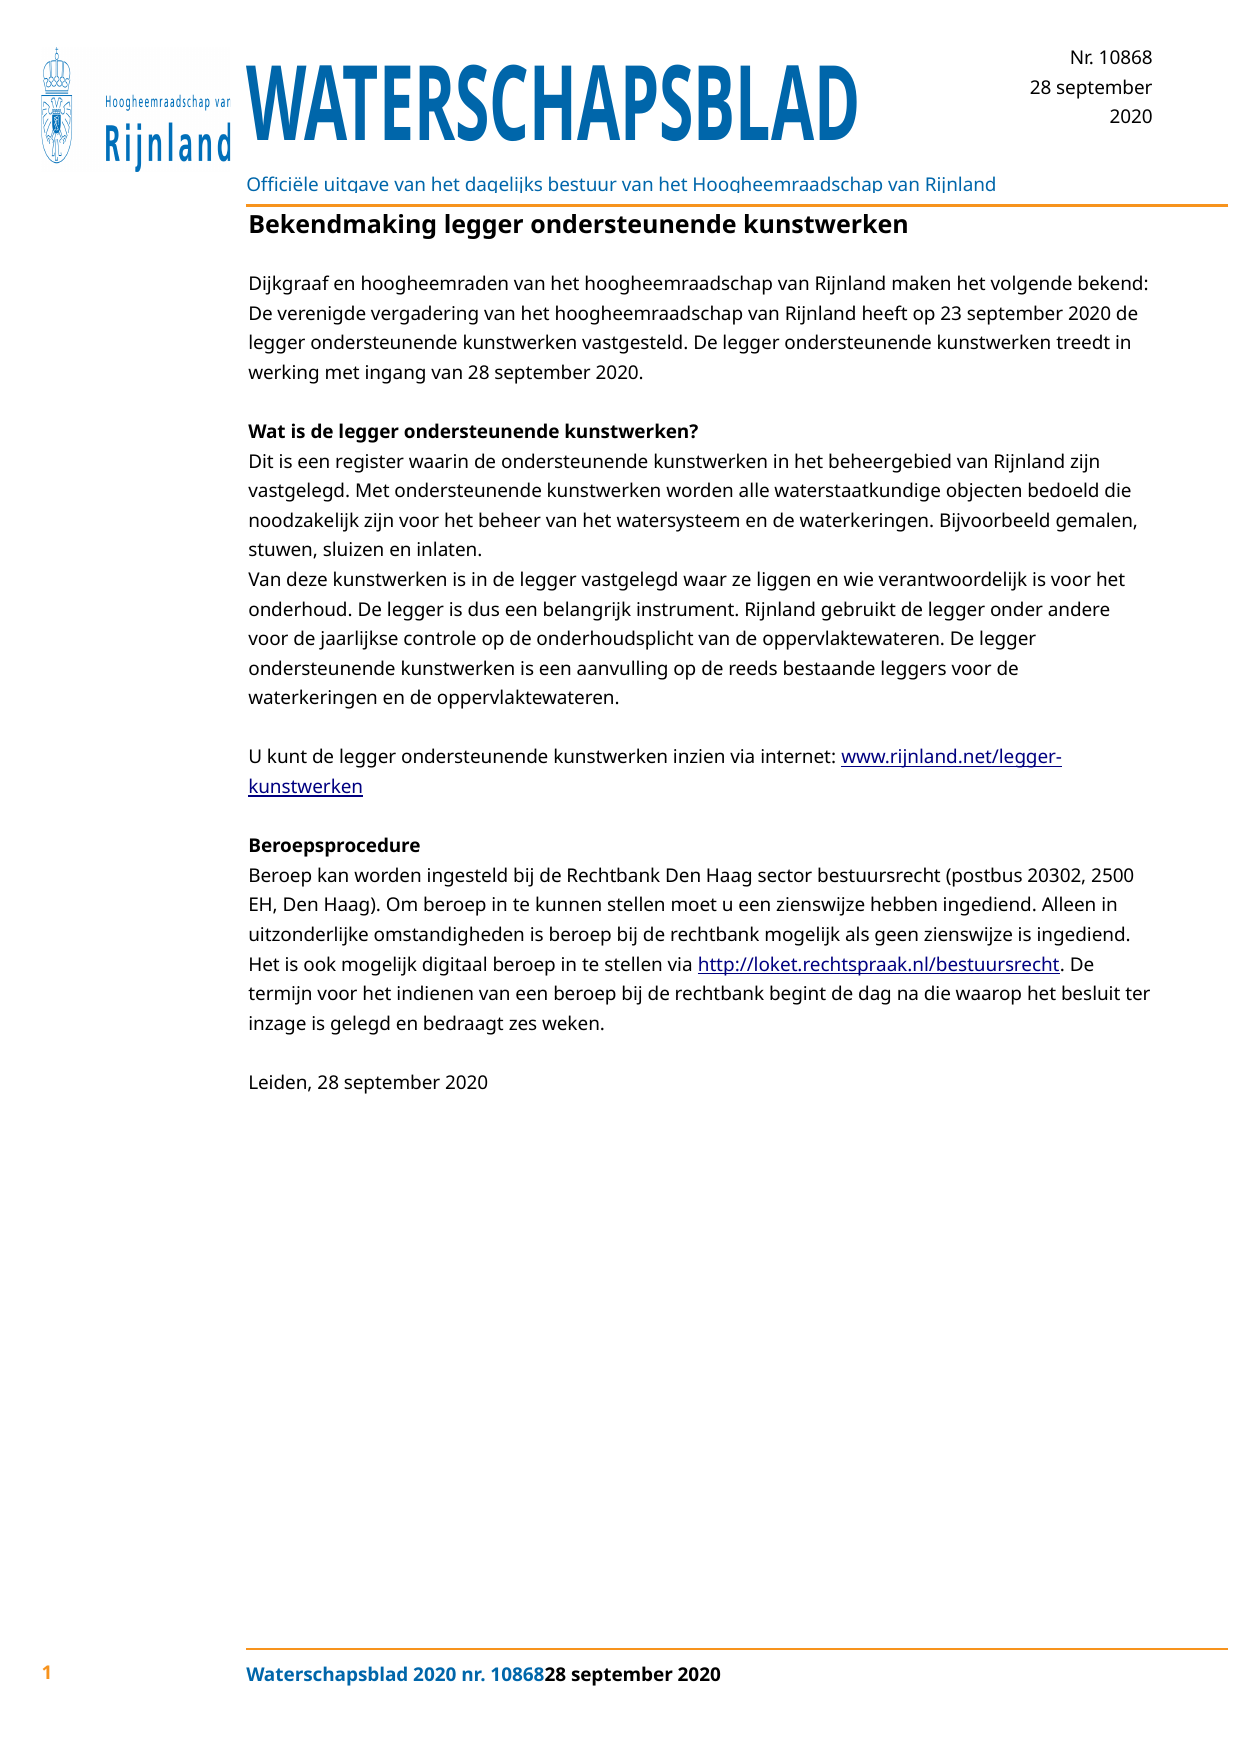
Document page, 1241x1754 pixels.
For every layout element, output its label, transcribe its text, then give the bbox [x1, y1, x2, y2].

text Bekendmaking legger ondersteunende kunstwerken [248, 207, 1152, 241]
text De verenigde vergadering van het hoogheemraadschap van Rijnland heeft op 23 september 2020 de legger ondersteunende kunstwerken vastgesteld. De legger ondersteunende kunstwerken treedt in werking met ingang van 28 september 2020. [248, 300, 1152, 385]
text Beroepsprocedure [248, 832, 1152, 858]
text Van deze kunstwerken is in de legger vastgelegd waar ze liggen en wie verantwoordelijk is voor het onderhoud. De legger is dus een belangrijk instrument. Rijnland gebruikt de legger onder andere voor de jaarlijkse controle op de onderhoudsplicht van de oppervlaktewateren. De legger ondersteunende kunstwerken is een aanvulling op de reeds bestaande leggers voor de waterkeringen en de oppervlaktewateren. [248, 566, 1152, 710]
text Dijkgraaf en hoogheemraden van het hoogheemraadschap van Rijnland maken het volgende bekend: [248, 270, 1152, 296]
text U kunt de legger ondersteunende kunstwerken inzien via internet: www.rijnland.net/legger-kunstwerken [248, 744, 1152, 799]
text Wat is de legger ondersteunende kunstwerken? [248, 418, 1152, 444]
text Dit is een register waarin de ondersteunende kunstwerken in het beheergebied van Rijnland zijn vastgelegd. Met ondersteunende kunstwerken worden alle waterstaatkundige objecten bedoeld die noodzakelijk zijn voor het beheer van het watersysteem en de waterkeringen. Bijvoorbeeld gemalen, stuwen, sluizen en inlaten. [248, 448, 1152, 562]
text Beroep kan worden ingesteld bij de Rechtbank Den Haag sector bestuursrecht (postbus 20302, 2500 EH, Den Haag). Om beroep in te kunnen stellen moet u een zienswijze hebben ingediend. Alleen in uitzonderlijke omstandigheden is beroep bij de rechtbank mogelijk als geen zienswijze is ingediend. Het is ook mogelijk digitaal beroep in te stellen via http://loket.rechtspraak.nl/bestuursrecht. De termijn voor het indienen van een beroep bij de rechtbank begint de dag na die waarop het besluit ter inzage is gelegd en bedraagt zes weken. [248, 862, 1152, 1036]
picture [41, 47, 231, 172]
text Leiden, 28 september 2020 [248, 1069, 1152, 1095]
